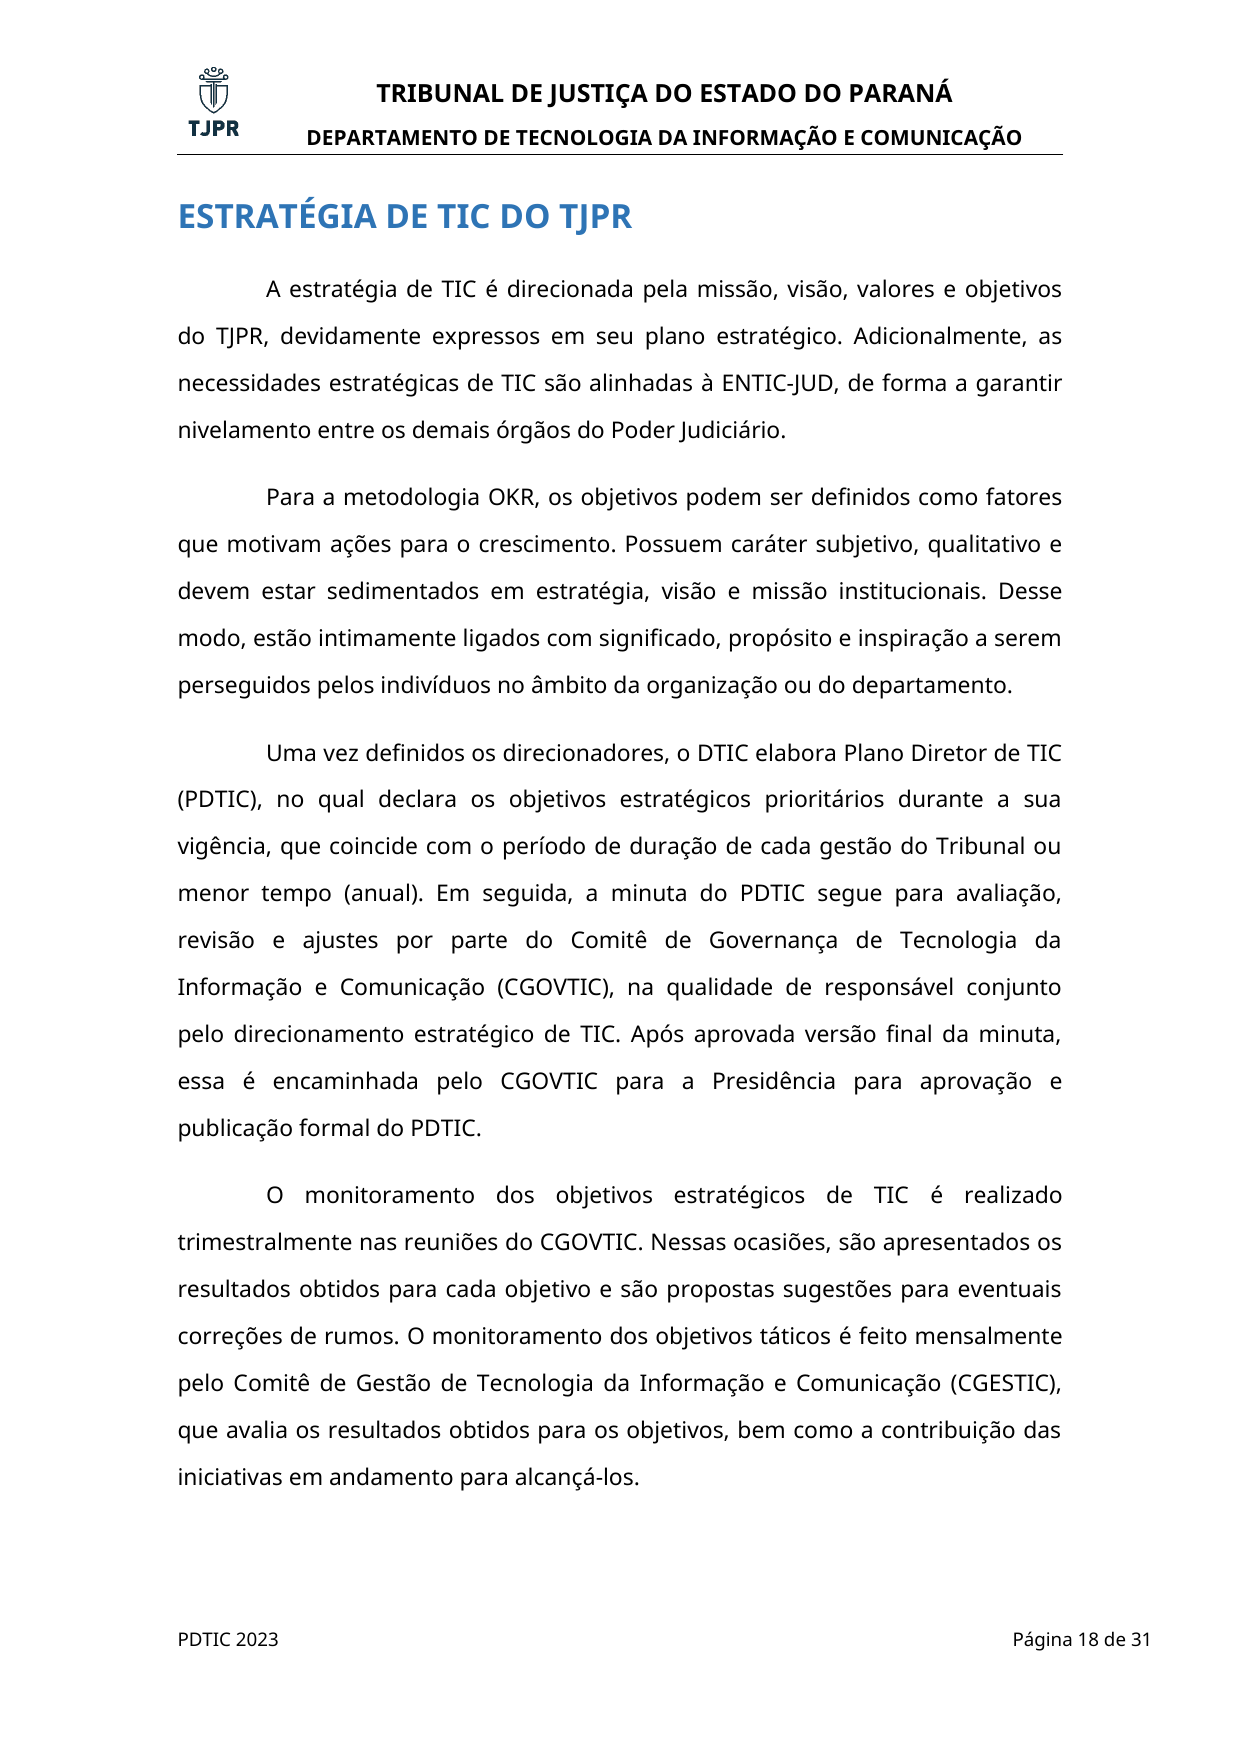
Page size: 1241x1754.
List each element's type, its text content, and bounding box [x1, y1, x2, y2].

picture [188, 67, 239, 136]
text Uma vez definidos os direcionadores, o DTIC elabora Plano Diretor de TIC (PDTIC), no qual declara os objetivos estratégicos prioritários durante a sua vigência, que coincide com o período de duração de cada gestão do Tribunal ou menor tempo (anual). Em seguida, a minuta do PDTIC segue para avaliação, revisão e ajustes por parte do Comitê de Governança de Tecnologia da Informação e Comunicação (CGOVTIC), na qualidade de responsável conjunto pelo direcionamento estratégico de TIC. Após aprovada versão final da minuta, essa é encaminhada pelo CGOVTIC para a Presidência para aprovação e publicação formal do PDTIC. [177, 737, 1063, 1143]
text A estratégia de TIC é direcionada pela missão, visão, valores e objetivos do TJPR, devidamente expressos em seu plano estratégico. Adicionalmente, as necessidades estratégicas de TIC são alinhadas à ENTIC-JUD, de forma a garantir nivelamento entre os demais órgãos do Poder Judiciário. [177, 273, 1063, 445]
subtitle ESTRATÉGIA DE TIC DO TJPR [177, 192, 1063, 238]
text O monitoramento dos objetivos estratégicos de TIC é realizado trimestralmente nas reuniões do CGOVTIC. Nessas ocasiões, são apresentados os resultados obtidos para cada objetivo e são propostas sugestões para eventuais correções de rumos. O monitoramento dos objetivos táticos é feito mensalmente pelo Comitê de Gestão de Tecnologia da Informação e Comunicação (CGESTIC), que avalia os resultados obtidos para os objetivos, bem como a contribuição das iniciativas em andamento para alcançá-los. [177, 1179, 1063, 1492]
text Para a metodologia OKR, os objetivos podem ser definidos como fatores que motivam ações para o crescimento. Possuem caráter subjetivo, qualitativo e devem estar sedimentados em estratégia, visão e missão institucionais. Desse modo, estão intimamente ligados com significado, propósito e inspiração a serem perseguidos pelos indivíduos no âmbito da organização ou do departamento. [177, 481, 1063, 700]
